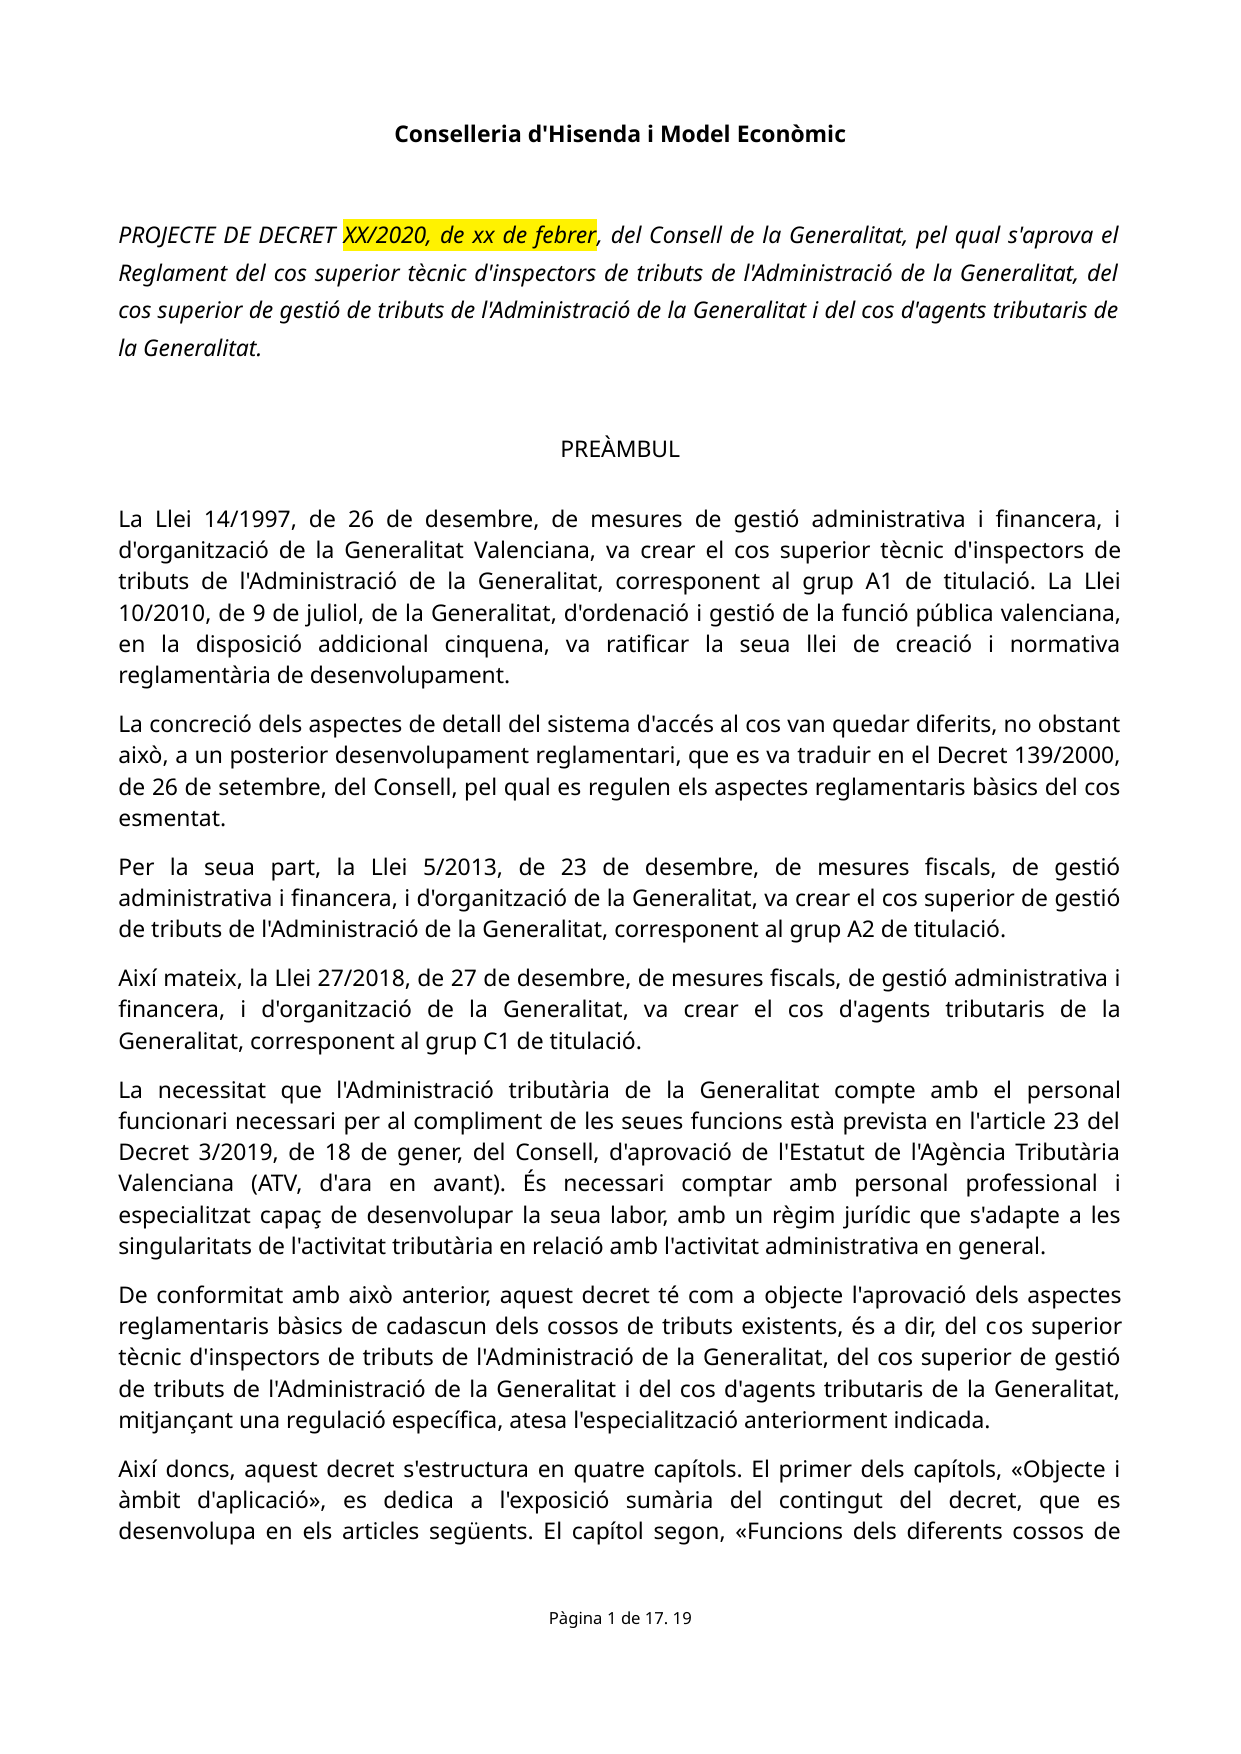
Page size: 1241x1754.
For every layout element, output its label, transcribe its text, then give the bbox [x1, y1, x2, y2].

text De conformitat amb això anterior, aquest decret té com a objecte l'aprovació dels aspectes reglamentaris bàsics de cadascun dels cossos de tributs existents, és a dir, del cos superior tècnic d'inspectors de tributs de l'Administració de la Generalitat, del cos superior de gestió de tributs de l'Administració de la Generalitat i del cos d'agents tributaris de la Generalitat, mitjançant una regulació específica, atesa l'especialització anteriorment indicada. [118, 1279, 1122, 1435]
text PROJECTE DE DECRET XX/2020, de xx de febrer, del Consell de la Generalitat, pel qual s'aprova el Reglament del cos superior tècnic d'inspectors de tributs de l'Administració de la Generalitat, del cos superior de gestió de tributs de l'Administració de la Generalitat i del cos d'agents tributaris de la Generalitat. [118, 219, 1122, 363]
text Així doncs, aquest decret s'estructura en quatre capítols. El primer dels capítols, «Objecte i àmbit d'aplicació», es dedica a l'exposició sumària del contingut del decret, que es desenvolupa en els articles següents. El capítol segon, «Funcions dels diferents cossos de [118, 1453, 1122, 1546]
text PREÀMBUL [118, 433, 1122, 464]
text La necessitat que l'Administració tributària de la Generalitat compte amb el personal funcionari necessari per al compliment de les seues funcions està prevista en l'article 23 del Decret 3/2019, de 18 de gener, del Consell, d'aprovació de l'Estatut de l'Agència Tributària Valenciana (ATV, d'ara en avant). És necessari comptar amb personal professional i especialitzat capaç de desenvolupar la seua labor, amb un règim jurídic que s'adapte a les singularitats de l'activitat tributària en relació amb l'activitat administrativa en general. [118, 1073, 1122, 1261]
text La concreció dels aspectes de detall del sistema d'accés al cos van quedar diferits, no obstant això, a un posterior desenvolupament reglamentari, que es va traduir en el Decret 139/2000, de 26 de setembre, del Consell, pel qual es regulen els aspectes reglamentaris bàsics del cos esmentat. [118, 708, 1122, 833]
text Així mateix, la Llei 27/2018, de 27 de desembre, de mesures fiscals, de gestió administrativa i financera, i d'organització de la Generalitat, va crear el cos d'agents tributaris de la Generalitat, corresponent al grup C1 de titulació. [118, 962, 1122, 1056]
text La Llei 14/1997, de 26 de desembre, de mesures de gestió administrativa i financera, i d'organització de la Generalitat Valenciana, va crear el cos superior tècnic d'inspectors de tributs de l'Administració de la Generalitat, corresponent al grup A1 de titulació. La Llei 10/2010, de 9 de juliol, de la Generalitat, d'ordenació i gestió de la funció pública valenciana, en la disposició addicional cinquena, va ratificar la seua llei de creació i normativa reglamentària de desenvolupament. [118, 503, 1122, 690]
text Per la seua part, la Llei 5/2013, de 23 de desembre, de mesures fiscals, de gestió administrativa i financera, i d'organització de la Generalitat, va crear el cos superior de gestió de tributs de l'Administració de la Generalitat, corresponent al grup A2 de titulació. [118, 851, 1122, 944]
text Conselleria d'Hisenda i Model Econòmic [118, 118, 1122, 149]
